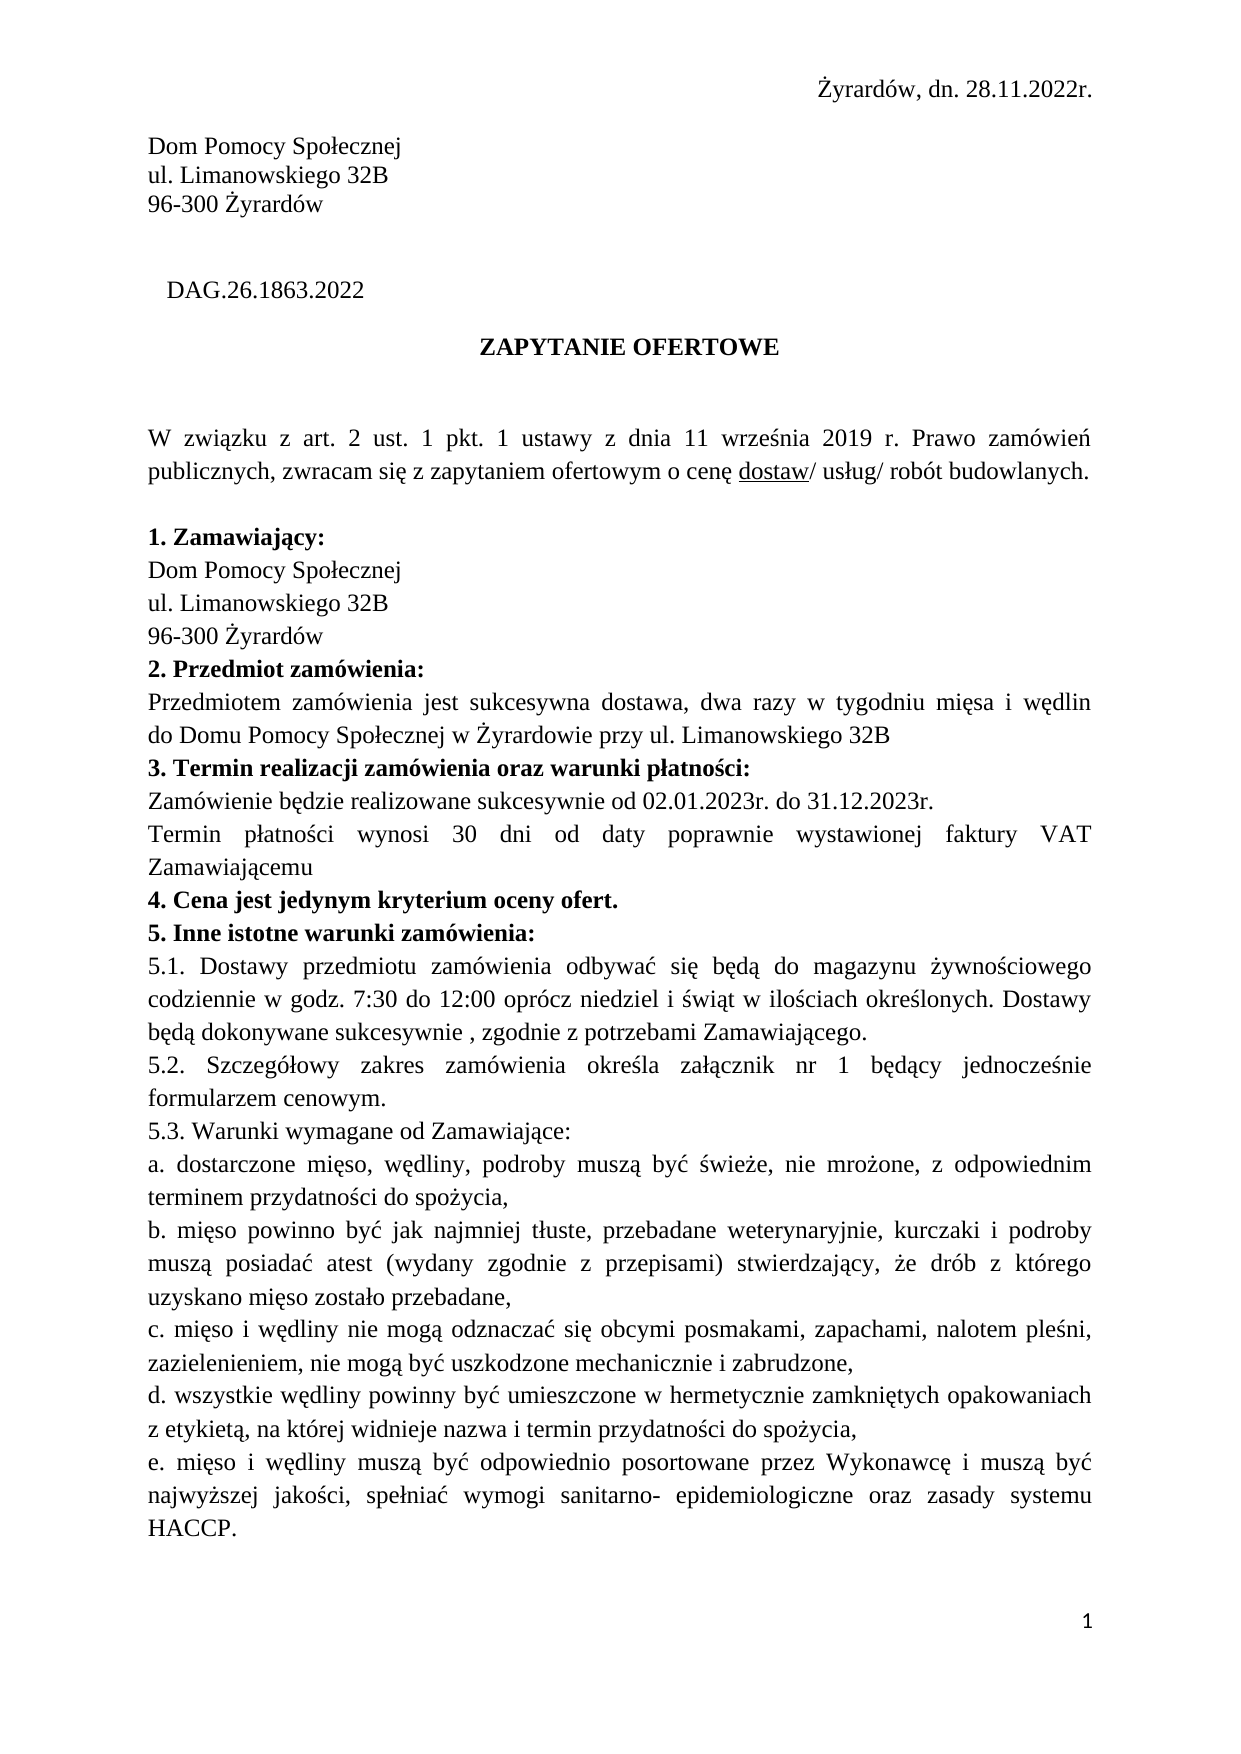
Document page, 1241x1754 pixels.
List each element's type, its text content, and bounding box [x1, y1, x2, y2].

text b. mięso powinno być jak najmniej tłuste, przebadane weterynaryjnie, kurczaki i podroby muszą posiadać atest (wydany zgodnie z przepisami) stwierdzający, że drób z którego uzyskano mięso zostało przebadane, [148, 1216, 1093, 1310]
text Dom Pomocy Społecznej [148, 555, 1093, 584]
text d. wszystkie wędliny powinny być umieszczone w hermetycznie zamkniętych opakowaniach z etykietą, na której widnieje nazwa i termin przydatności do spożycia, [148, 1381, 1093, 1442]
text ul. Limanowskiego 32B [148, 160, 1093, 189]
text 4. Cena jest jedynym kryterium oceny ofert. [148, 885, 1093, 914]
text 96-300 Żyrardów [148, 621, 1093, 650]
text ZAPYTANIE OFERTOWE [166, 332, 1093, 361]
text Przedmiotem zamówienia jest sukcesywna dostawa, dwa razy w tygodniu mięsa i wędlin do Domu Pomocy Społecznej w Żyrardowie przy ul. Limanowskiego 32B [148, 687, 1093, 749]
text c. mięso i wędliny nie mogą odznaczać się obcymi posmakami, zapachami, nalotem pleśni, zazielenieniem, nie mogą być uszkodzone mechanicznie i zabrudzone, [148, 1314, 1093, 1376]
text 5.3. Warunki wymagane od Zamawiające: [148, 1116, 1093, 1145]
text 5.2. Szczegółowy zakres zamówienia określa załącznik nr 1 będący jednocześnie formularzem cenowym. [148, 1050, 1093, 1112]
text DAG.26.1863.2022 [166, 275, 1093, 304]
text Termin płatności wynosi 30 dni od daty poprawnie wystawionej faktury VAT Zamawiającemu [148, 819, 1093, 881]
text 1. Zamawiający: [148, 522, 1093, 551]
text 2. Przedmiot zamówienia: [148, 654, 1093, 683]
text Zamówienie będzie realizowane sukcesywnie od 02.01.2023r. do 31.12.2023r. [148, 786, 1093, 815]
text e. mięso i wędliny muszą być odpowiednio posortowane przez Wykonawcę i muszą być najwyższej jakości, spełniać wymogi sanitarno- epidemiologiczne oraz zasady systemu HACCP. [148, 1447, 1093, 1541]
text 3. Termin realizacji zamówienia oraz warunki płatności: [148, 753, 1093, 782]
text W związku z art. 2 ust. 1 pkt. 1 ustawy z dnia 11 września 2019 r. Prawo zamówień publicznych, zwracam się z zapytaniem ofertowym o cenę dostaw/ usług/ robót budowlanych. [148, 423, 1093, 485]
text Żyrardów, dn. 28.11.2022r. [148, 74, 1093, 102]
text 5. Inne istotne warunki zamówienia: [148, 918, 1093, 947]
text ul. Limanowskiego 32B [148, 588, 1093, 617]
text 96-300 Żyrardów [148, 189, 1093, 217]
text a. dostarczone mięso, wędliny, podroby muszą być świeże, nie mrożone, z odpowiednim terminem przydatności do spożycia, [148, 1149, 1093, 1211]
text Dom Pomocy Społecznej [148, 131, 1093, 160]
text 5.1. Dostawy przedmiotu zamówienia odbywać się będą do magazynu żywnościowego codziennie w godz. 7:30 do 12:00 oprócz niedziel i świąt w ilościach określonych. Dostawy będą dokonywane sukcesywnie , zgodnie z potrzebami Zamawiającego. [148, 951, 1093, 1046]
